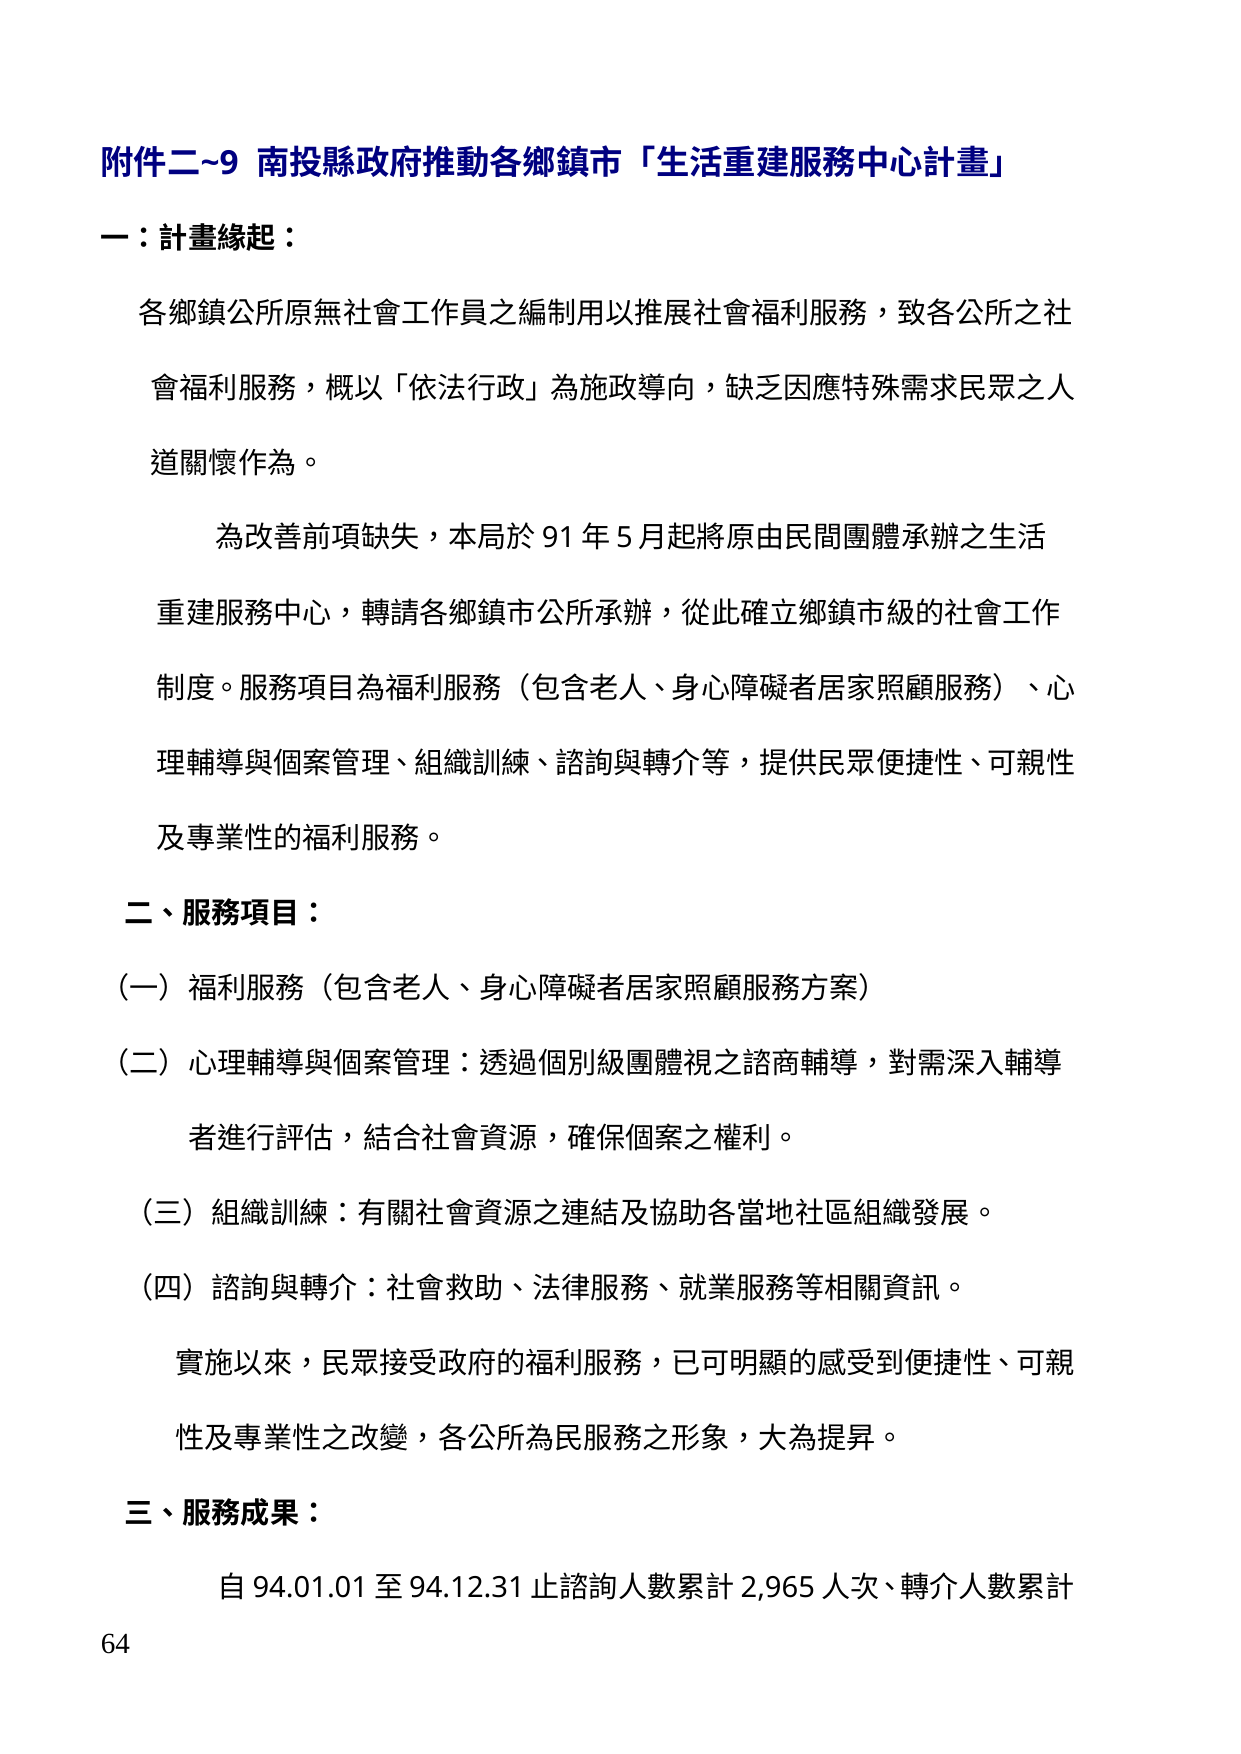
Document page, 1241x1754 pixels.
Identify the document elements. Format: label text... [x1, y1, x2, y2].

text 附件二~9 南投縣政府推動各鄉鎮市「生活重建服務中心計畫」 [100, 123, 1075, 198]
text （四）諮詢與轉介：社會救助、法律服務、就業服務等相關資訊。 [124, 1248, 1075, 1323]
text （一）福利服務（包含老人、身心障礙者居家照顧服務方案） [100, 948, 1075, 1023]
text 自94.01.01至94.12.31止諮詢人數累計2,965人次、轉介人數累計554人次、開案輔導及訪視案件512案次、參與或辦理社區活動162場次，身心障礙者居家照顧服務共2,196案次，42,209小時，老人居家照顧服務2,305案次，34,086.5小時。 [159, 1548, 1075, 1623]
text 三、服務成果： [124, 1473, 1075, 1548]
text 一：計畫緣起： [100, 198, 1075, 273]
text （二）心理輔導與個案管理：透過個別級團體視之諮商輔導，對需深入輔導者進行評估，結合社會資源，確保個案之權利。 [100, 1023, 1075, 1173]
text 為改善前項缺失，本局於91年5月起將原由民間團體承辦之生活重建服務中心，轉請各鄉鎮市公所承辦，從此確立鄉鎮市級的社會工作制度。服務項目為福利服務（包含老人、身心障礙者居家照顧服務）、心理輔導與個案管理、組織訓練、諮詢與轉介等，提供民眾便捷性、可親性及專業性的福利服務。 [157, 498, 1075, 873]
text （三）組織訓練：有關社會資源之連結及協助各當地社區組織發展。 [124, 1173, 1075, 1248]
text 二、服務項目： [124, 873, 1075, 948]
text 實施以來，民眾接受政府的福利服務，已可明顯的感受到便捷性、可親性及專業性之改變，各公所為民服務之形象，大為提昇。 [175, 1323, 1075, 1473]
text 各鄉鎮公所原無社會工作員之編制用以推展社會福利服務，致各公所之社會福利服務，概以「依法行政」為施政導向，缺乏因應特殊需求民眾之人道關懷作為。 [63, 273, 1075, 498]
